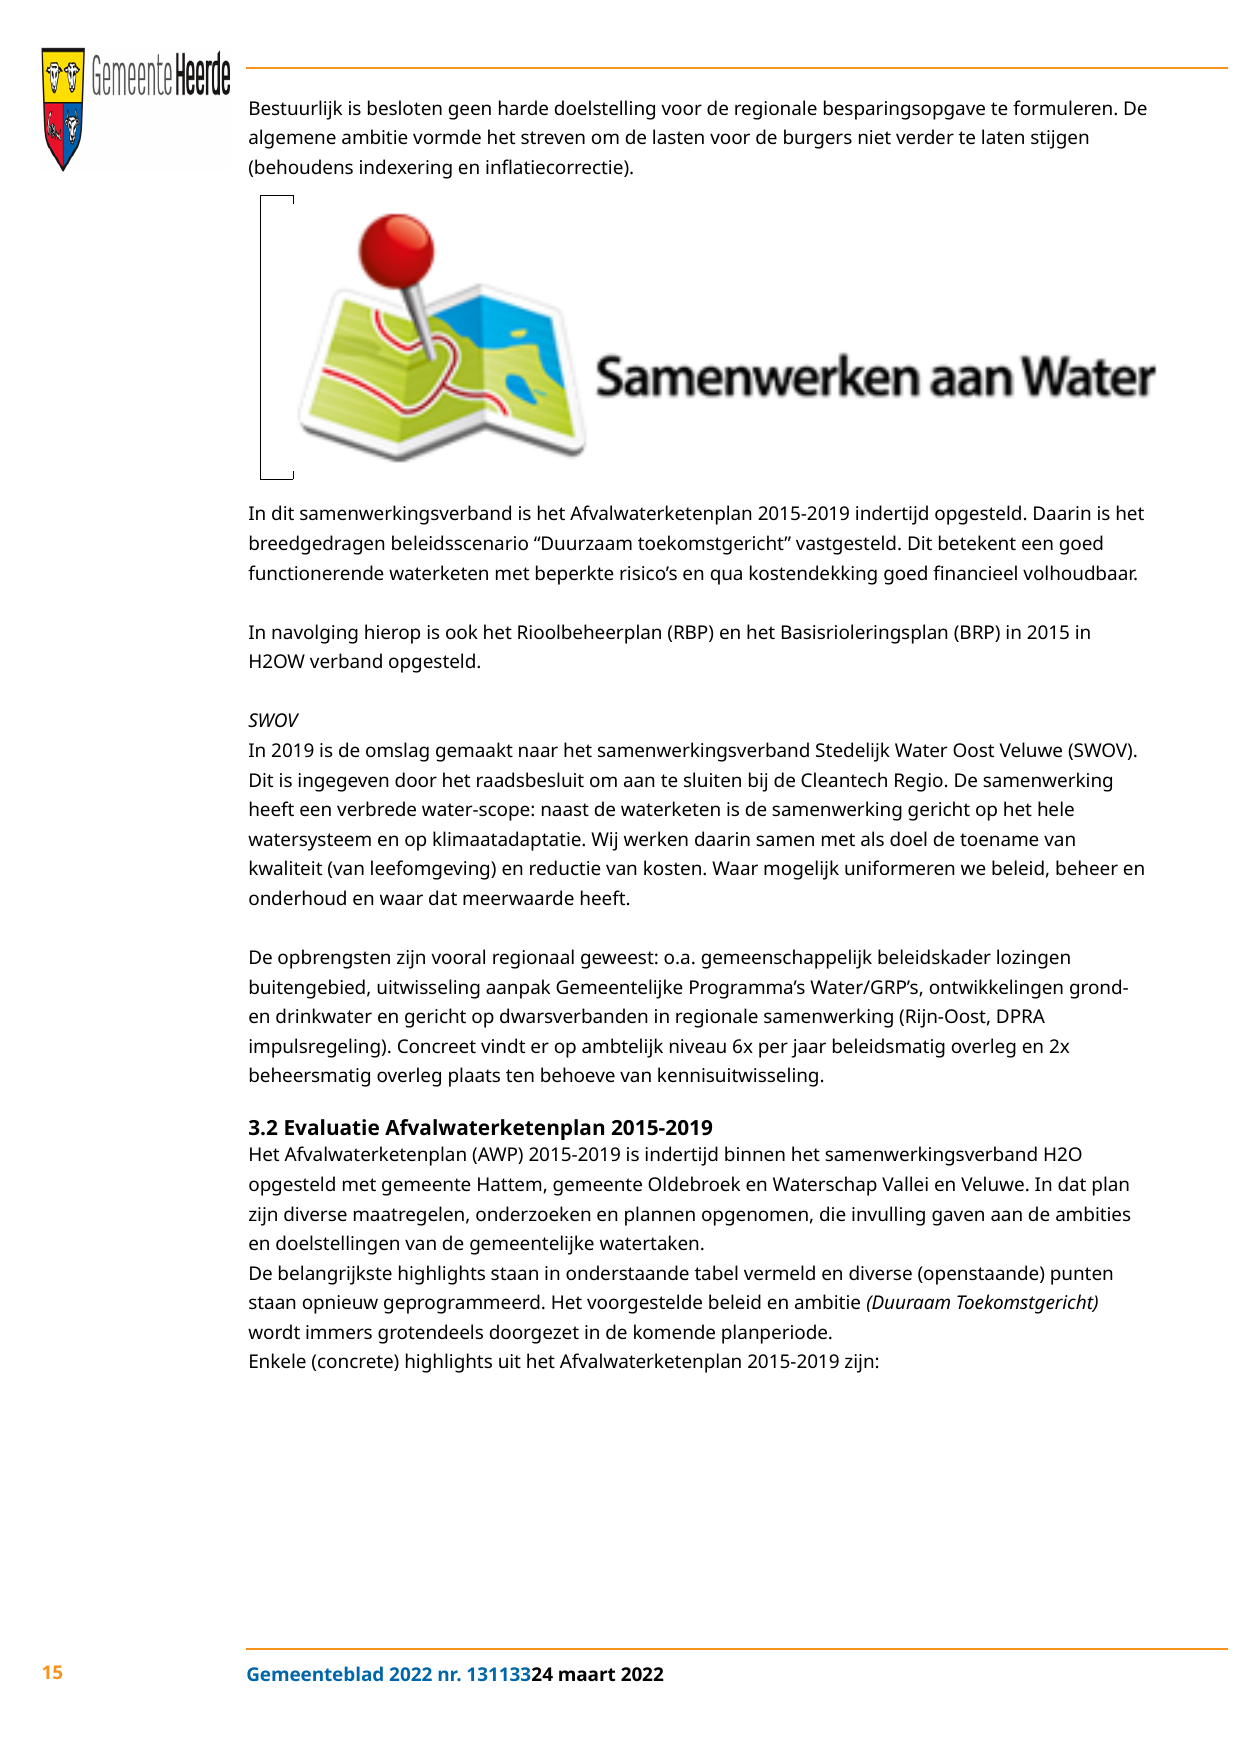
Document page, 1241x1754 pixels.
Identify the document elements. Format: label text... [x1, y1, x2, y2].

text SWOV [248, 708, 1152, 733]
text 3.2 Evaluatie Afvalwaterketenplan 2015-2019 [248, 1113, 1152, 1142]
text Enkele (concrete) highlights uit het Afvalwaterketenplan 2015-2019 zijn: [248, 1349, 1152, 1374]
text De opbrengsten zijn vooral regionaal geweest: o.a. gemeenschappelijk beleidskader lozingen buitengebied, uitwisseling aanpak Gemeentelijke Programma’s Water/GRP’s, ontwikkelingen grond- en drinkwater en gericht op dwarsverbanden in regionale samenwerking (Rijn-Oost, DPRA impulsregeling). Concreet vindt er op ambtelijk niveau 6x per jaar beleidsmatig overleg en 2x beheersmatig overleg plaats ten behoeve van kennisuitwisseling. [248, 944, 1152, 1088]
picture [41, 47, 231, 172]
text De belangrijkste highlights staan in onderstaande tabel vermeld en diverse (openstaande) punten staan opnieuw geprogrammeerd. Het voorgestelde beleid en ambitie (Duuraam Toekomstgericht) wordt immers grotendeels doorgezet in de komende planperiode. [248, 1260, 1152, 1345]
text In navolging hierop is ook het Rioolbeheerplan (RBP) en het Basisrioleringsplan (BRP) in 2015 in H2OW verband opgesteld. [248, 619, 1152, 674]
text Het Afvalwaterketenplan (AWP) 2015-2019 is indertijd binnen het samenwerkingsverband H2O opgesteld met gemeente Hattem, gemeente Oldebroek en Waterschap Vallei en Veluwe. In dat plan zijn diverse maatregelen, onderzoeken en plannen opgenomen, die invulling gaven aan de ambities en doelstellingen van de gemeentelijke watertaken. [248, 1142, 1152, 1256]
text Bestuurlijk is besloten geen harde doelstelling voor de regionale besparingsopgave te formuleren. De algemene ambitie vormde het streven om de lasten voor de burgers niet verder te laten stijgen (behoudens indexering en inflatiecorrectie). [248, 95, 1152, 180]
picture [268, 204, 1173, 471]
text In dit samenwerkingsverband is het Afvalwaterketenplan 2015-2019 indertijd opgesteld. Daarin is het breedgedragen beleidsscenario “Duurzaam toekomstgericht” vastgesteld. Dit betekent een goed functionerende waterketen met beperkte risico’s en qua kostendekking goed financieel volhoudbaar. [248, 501, 1152, 586]
text In 2019 is de omslag gemaakt naar het samenwerkingsverband Stedelijk Water Oost Veluwe (SWOV). Dit is ingegeven door het raadsbesluit om aan te sluiten bij de Cleantech Regio. De samenwerking heeft een verbrede water-scope: naast de waterketen is de samenwerking gericht op het hele watersysteem en op klimaatadaptatie. Wij werken daarin samen met als doel de toename van kwaliteit (van leefomgeving) en reductie van kosten. Waar mogelijk uniformeren we beleid, beheer en onderhoud en waar dat meerwaarde heeft. [248, 737, 1152, 911]
